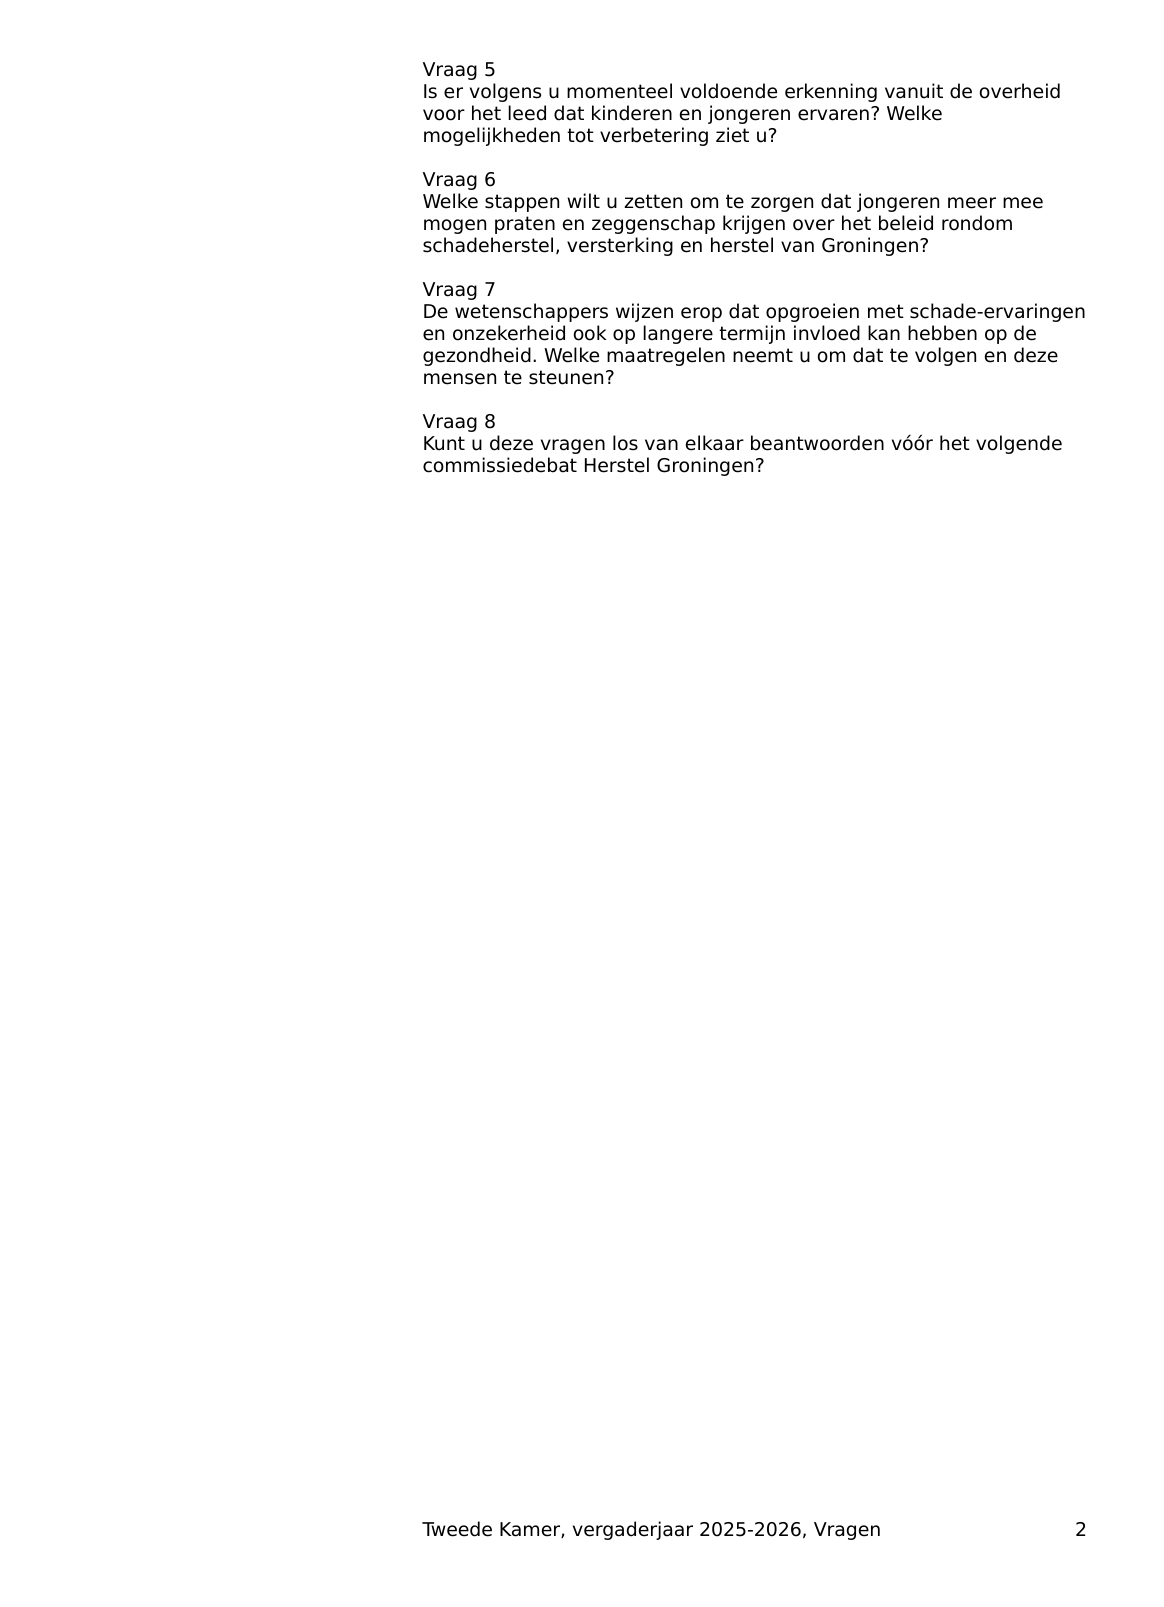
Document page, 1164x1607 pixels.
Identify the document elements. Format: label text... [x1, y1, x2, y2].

text Vraag 8 [422, 411, 1087, 433]
text Vraag 5 [422, 59, 1087, 81]
text Welke stappen wilt u zetten om te zorgen dat jongeren meer mee mogen praten en zeggenschap krijgen over het beleid rondom schadeherstel, versterking en herstel van Groningen? [422, 191, 1087, 257]
text Vraag 7 [422, 279, 1087, 301]
text Kunt u deze vragen los van elkaar beantwoorden vóór het volgende commissiedebat Herstel Groningen? [422, 433, 1087, 477]
text De wetenschappers wijzen erop dat opgroeien met schade-ervaringen en onzekerheid ook op langere termijn invloed kan hebben op de gezondheid. Welke maatregelen neemt u om dat te volgen en deze mensen te steunen? [422, 301, 1087, 389]
text Vraag 6 [422, 169, 1087, 191]
text Is er volgens u momenteel voldoende erkenning vanuit de overheid voor het leed dat kinderen en jongeren ervaren? Welke mogelijkheden tot verbetering ziet u? [422, 81, 1087, 147]
